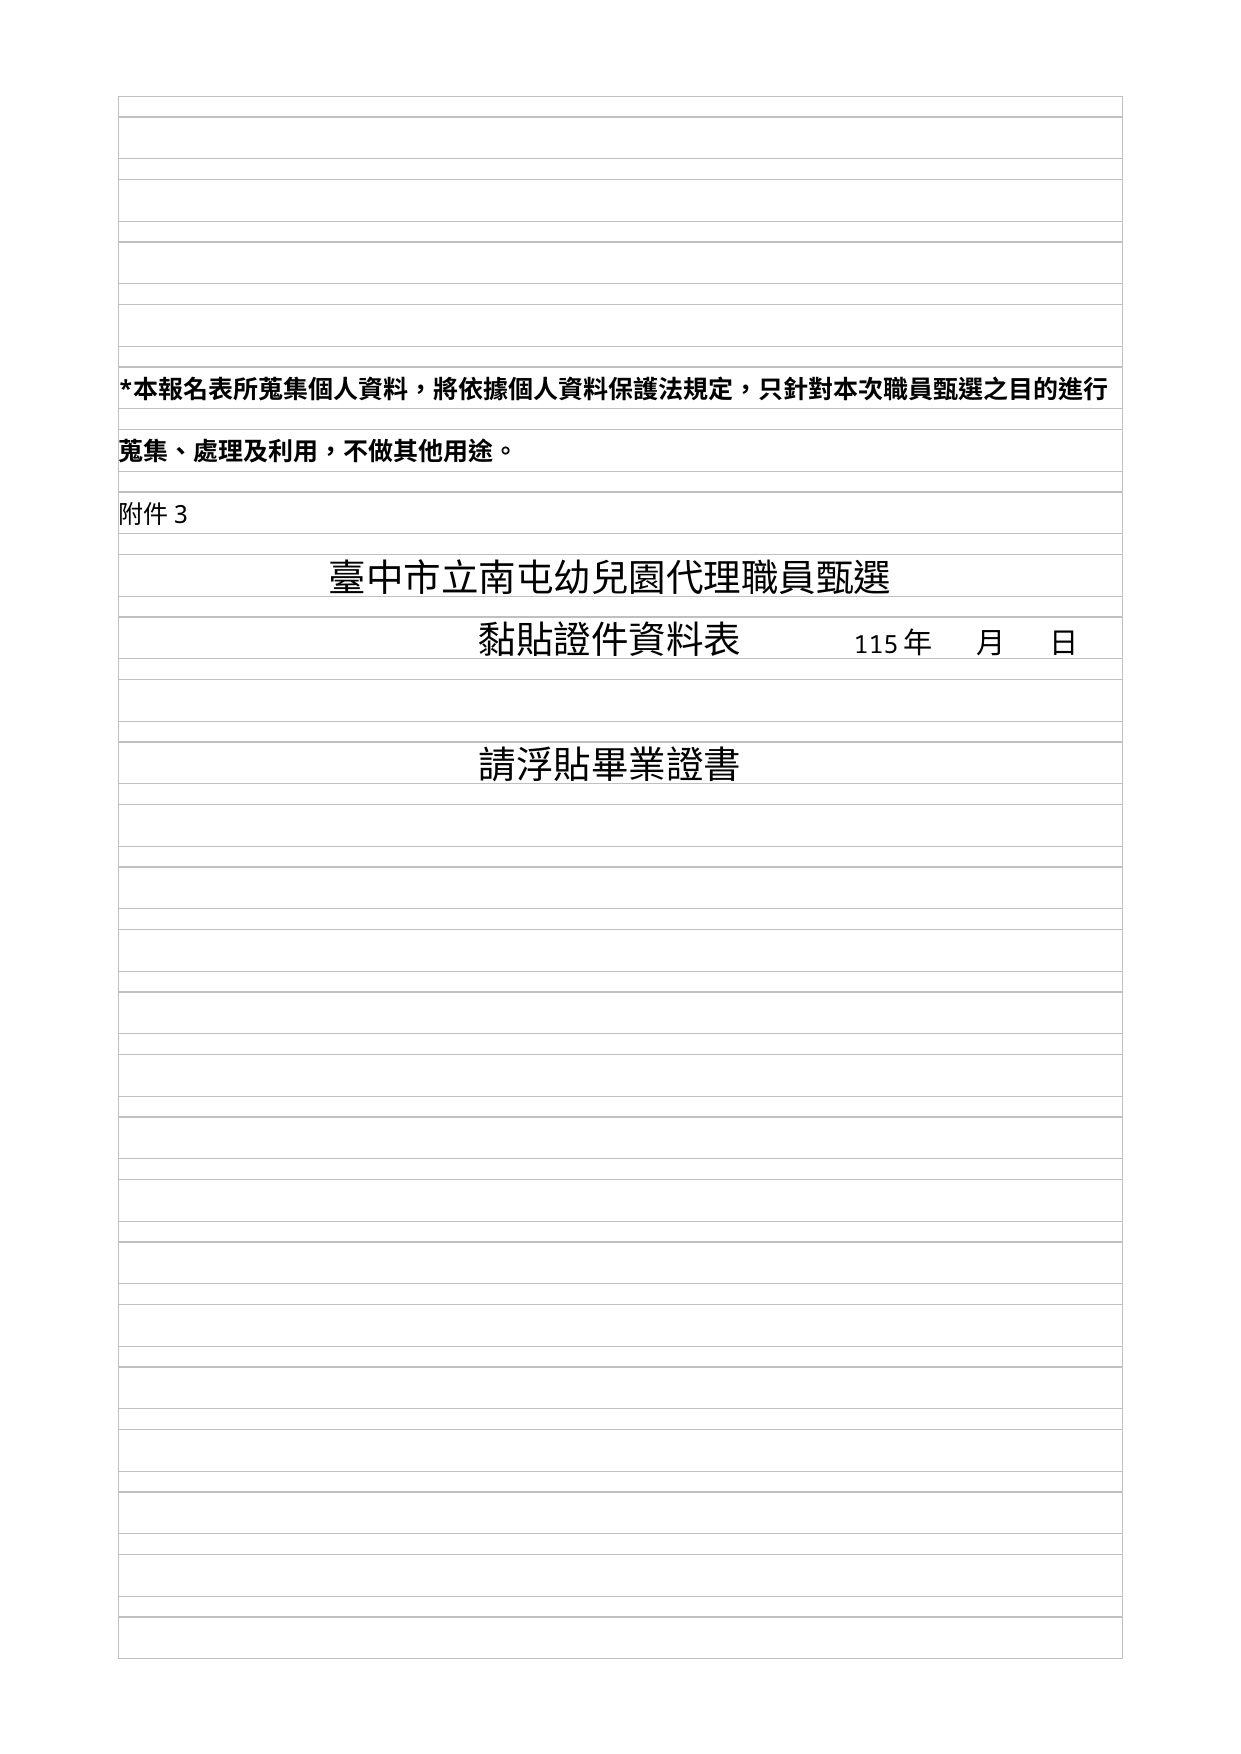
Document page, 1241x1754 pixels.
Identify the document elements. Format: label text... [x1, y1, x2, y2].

text 附件3 [119, 493, 1122, 533]
text 蒐集、處理及利用，不做其他用途。 [119, 430, 1122, 471]
text [103, 596, 118, 658]
text *本報名表所蒐集個人資料，將依據個人資料保護法規定，只針對本次職員甄選之目的進行 [119, 368, 1122, 408]
text [119, 722, 1122, 741]
text [119, 597, 1122, 616]
text 臺中市立南屯幼兒園代理職員甄選 [119, 555, 1122, 596]
text 黏貼證件資料表 115年 月 日 [119, 618, 1122, 658]
text [119, 534, 1122, 554]
text [103, 533, 118, 596]
text [119, 472, 1122, 491]
text [103, 721, 118, 783]
text [119, 347, 1122, 366]
text [119, 409, 1122, 429]
text 請浮貼畢業證書 [119, 743, 1122, 783]
